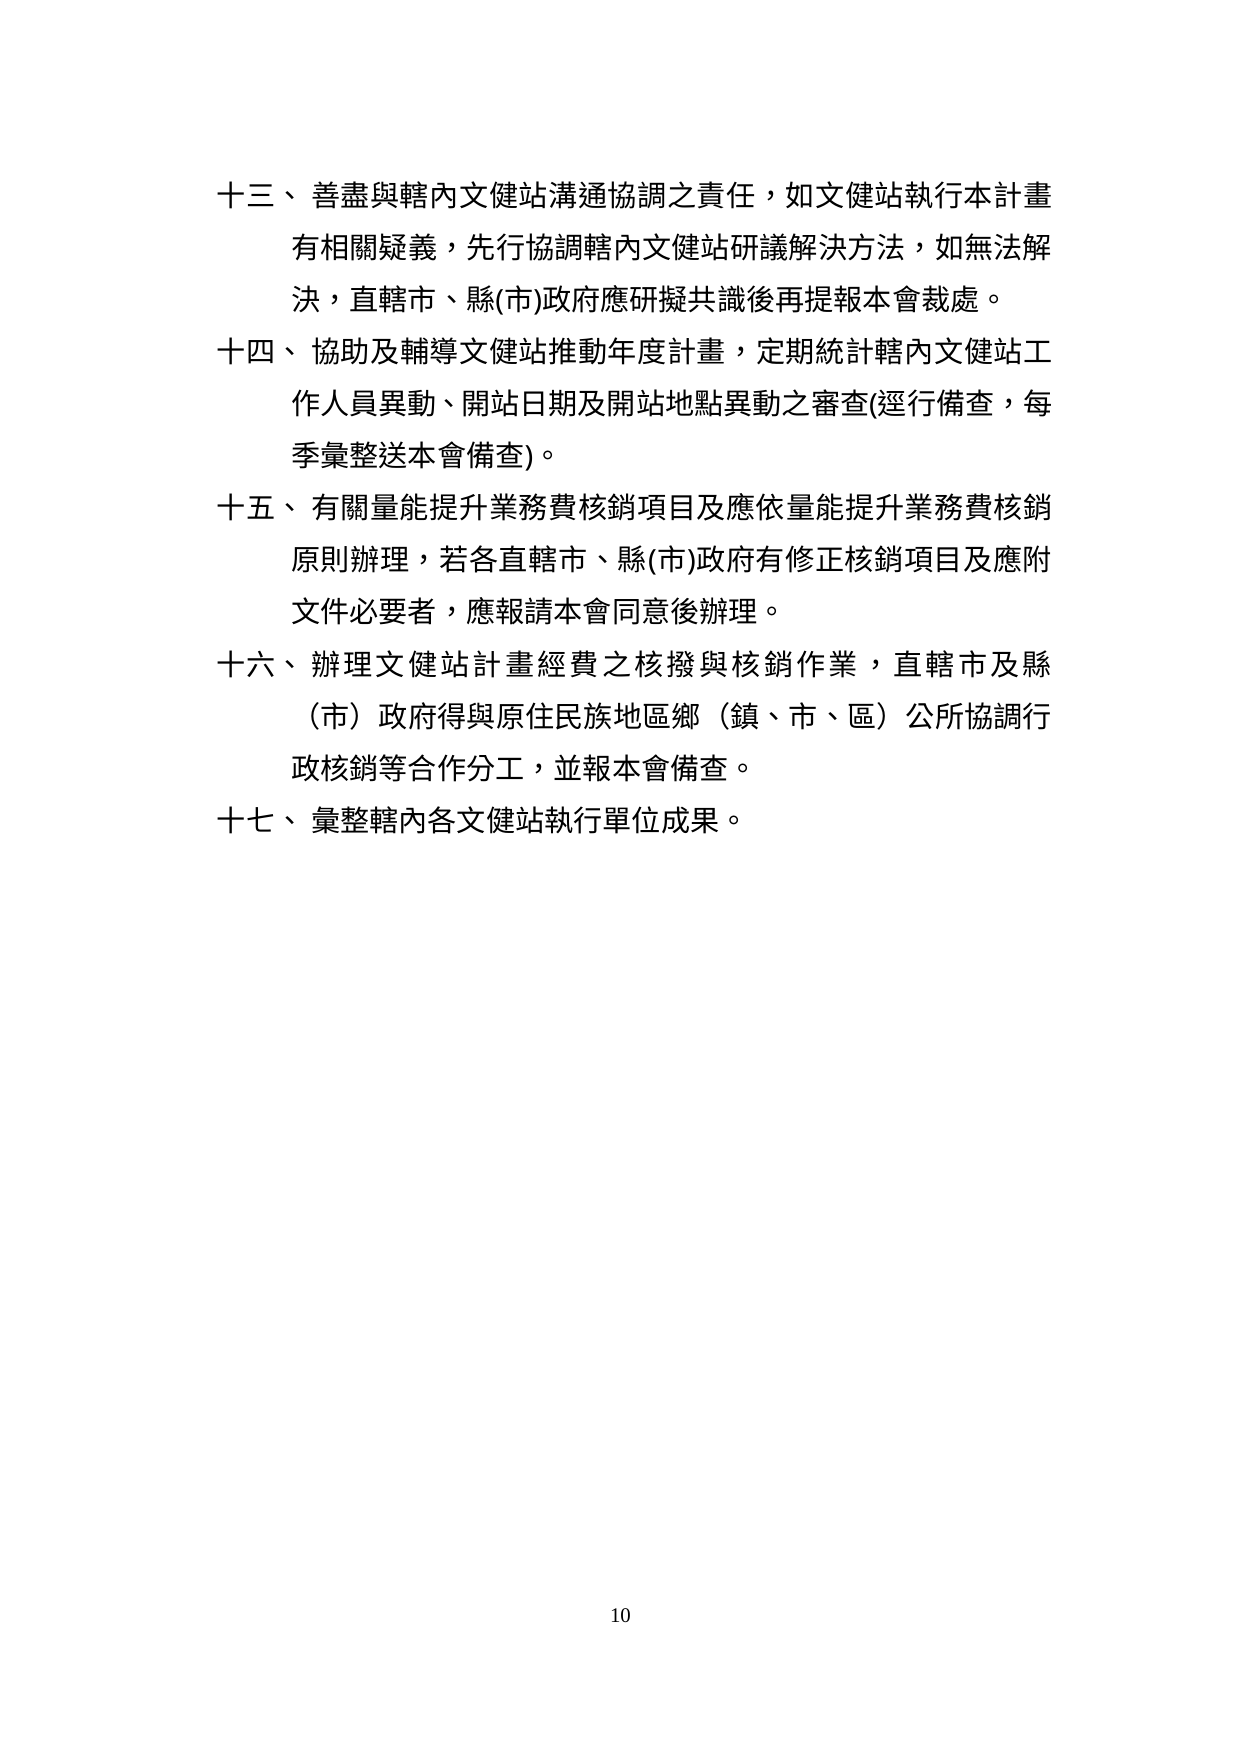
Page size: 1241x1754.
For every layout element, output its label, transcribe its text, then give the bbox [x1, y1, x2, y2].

list 善盡與轄內文健站溝通協調之責任，如文健站執行本計畫有相關疑義，先行協調轄內文健站研議解決方法，如無法解決，直轄市、縣(市)政府應研擬共識後再提報本會裁處。 [217, 164, 1053, 321]
list 彙整轄內各文健站執行單位成果。 [217, 789, 1053, 842]
list 協助及輔導文健站推動年度計畫，定期統計轄內文健站工作人員異動、開站日期及開站地點異動之審查(逕行備查，每季彙整送本會備查)。 [217, 321, 1053, 477]
list 辦理文健站計畫經費之核撥與核銷作業，直轄市及縣（市）政府得與原住民族地區鄉（鎮、市、區）公所協調行政核銷等合作分工，並報本會備查。 [217, 633, 1053, 789]
list 有關量能提升業務費核銷項目及應依量能提升業務費核銷原則辦理，若各直轄市、縣(市)政府有修正核銷項目及應附文件必要者，應報請本會同意後辦理。 [217, 477, 1053, 633]
